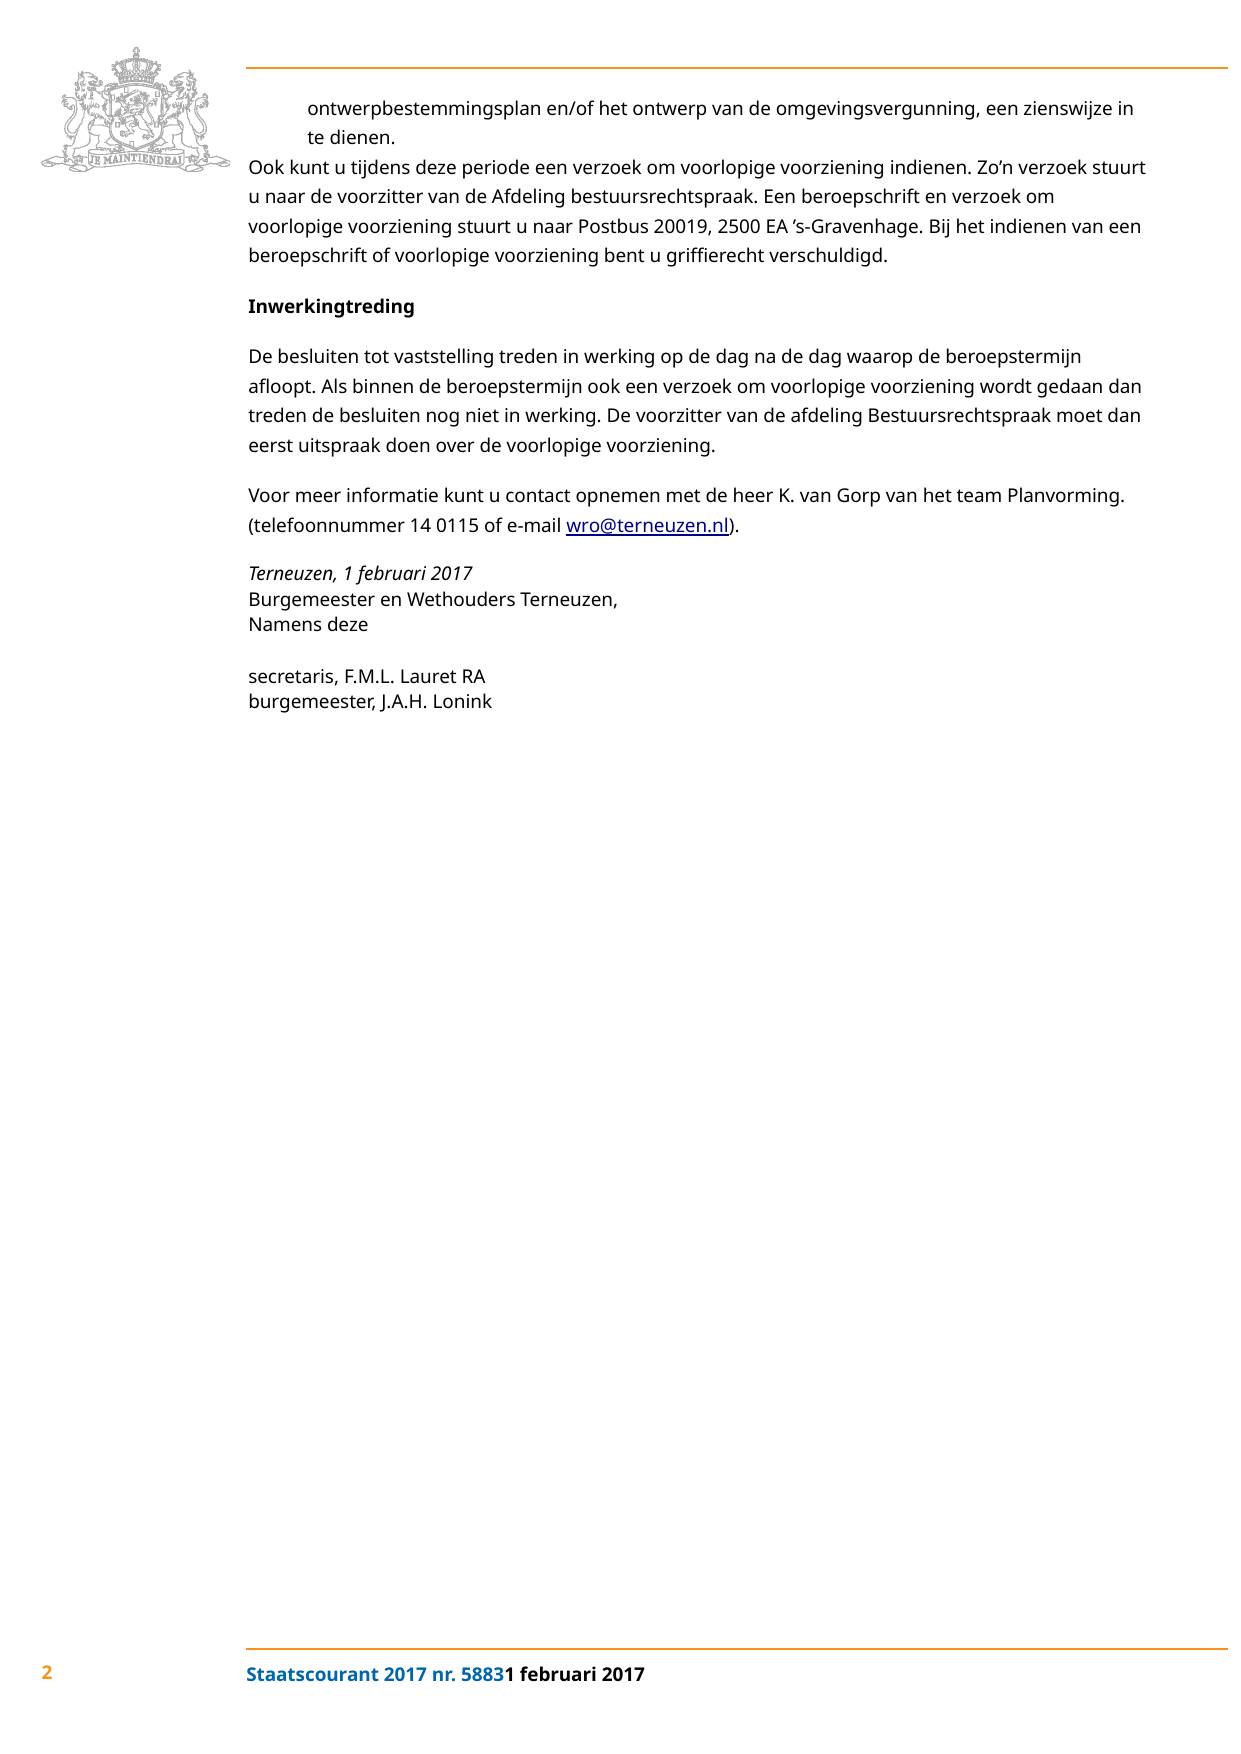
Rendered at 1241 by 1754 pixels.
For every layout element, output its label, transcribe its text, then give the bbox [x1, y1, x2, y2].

text De besluiten tot vaststelling treden in werking op de dag na de dag waarop de beroepstermijn afloopt. Als binnen de beroepstermijn ook een verzoek om voorlopige voorziening wordt gedaan dan treden de besluiten nog niet in werking. De voorzitter van de afdeling Bestuursrechtspraak moet dan eerst uitspraak doen over de voorlopige voorziening. [248, 343, 1152, 458]
text Inwerkingtreding [248, 293, 1152, 319]
picture [41, 47, 231, 172]
text secretaris, F.M.L. Lauret RA [248, 663, 1152, 689]
text Ook kunt u tijdens deze periode een verzoek om voorlopige voorziening indienen. Zo’n verzoek stuurt u naar de voorzitter van de Afdeling bestuursrechtspraak. Een beroepschrift en verzoek om voorlopige voorziening stuurt u naar Postbus 20019, 2500 EA ’s-Gravenhage. Bij het indienen van een beroepschrift of voorlopige voorziening bent u griffierecht verschuldigd. [248, 154, 1152, 268]
text Voor meer informatie kunt u contact opnemen met de heer K. van Gorp van het team Planvorming. (telefoonnummer 14 0115 of e-mail wro@terneuzen.nl). [248, 483, 1152, 538]
text Namens deze [248, 612, 1152, 637]
text burgemeester, J.A.H. Lonink [248, 689, 1152, 714]
list ontwerpbestemmingsplan en/of het ontwerp van de omgevingsvergunning, een zienswijze in te dienen. [248, 95, 1152, 150]
text Burgemeester en Wethouders Terneuzen, [248, 586, 1152, 612]
text Terneuzen, 1 februari 2017 [248, 560, 1152, 586]
